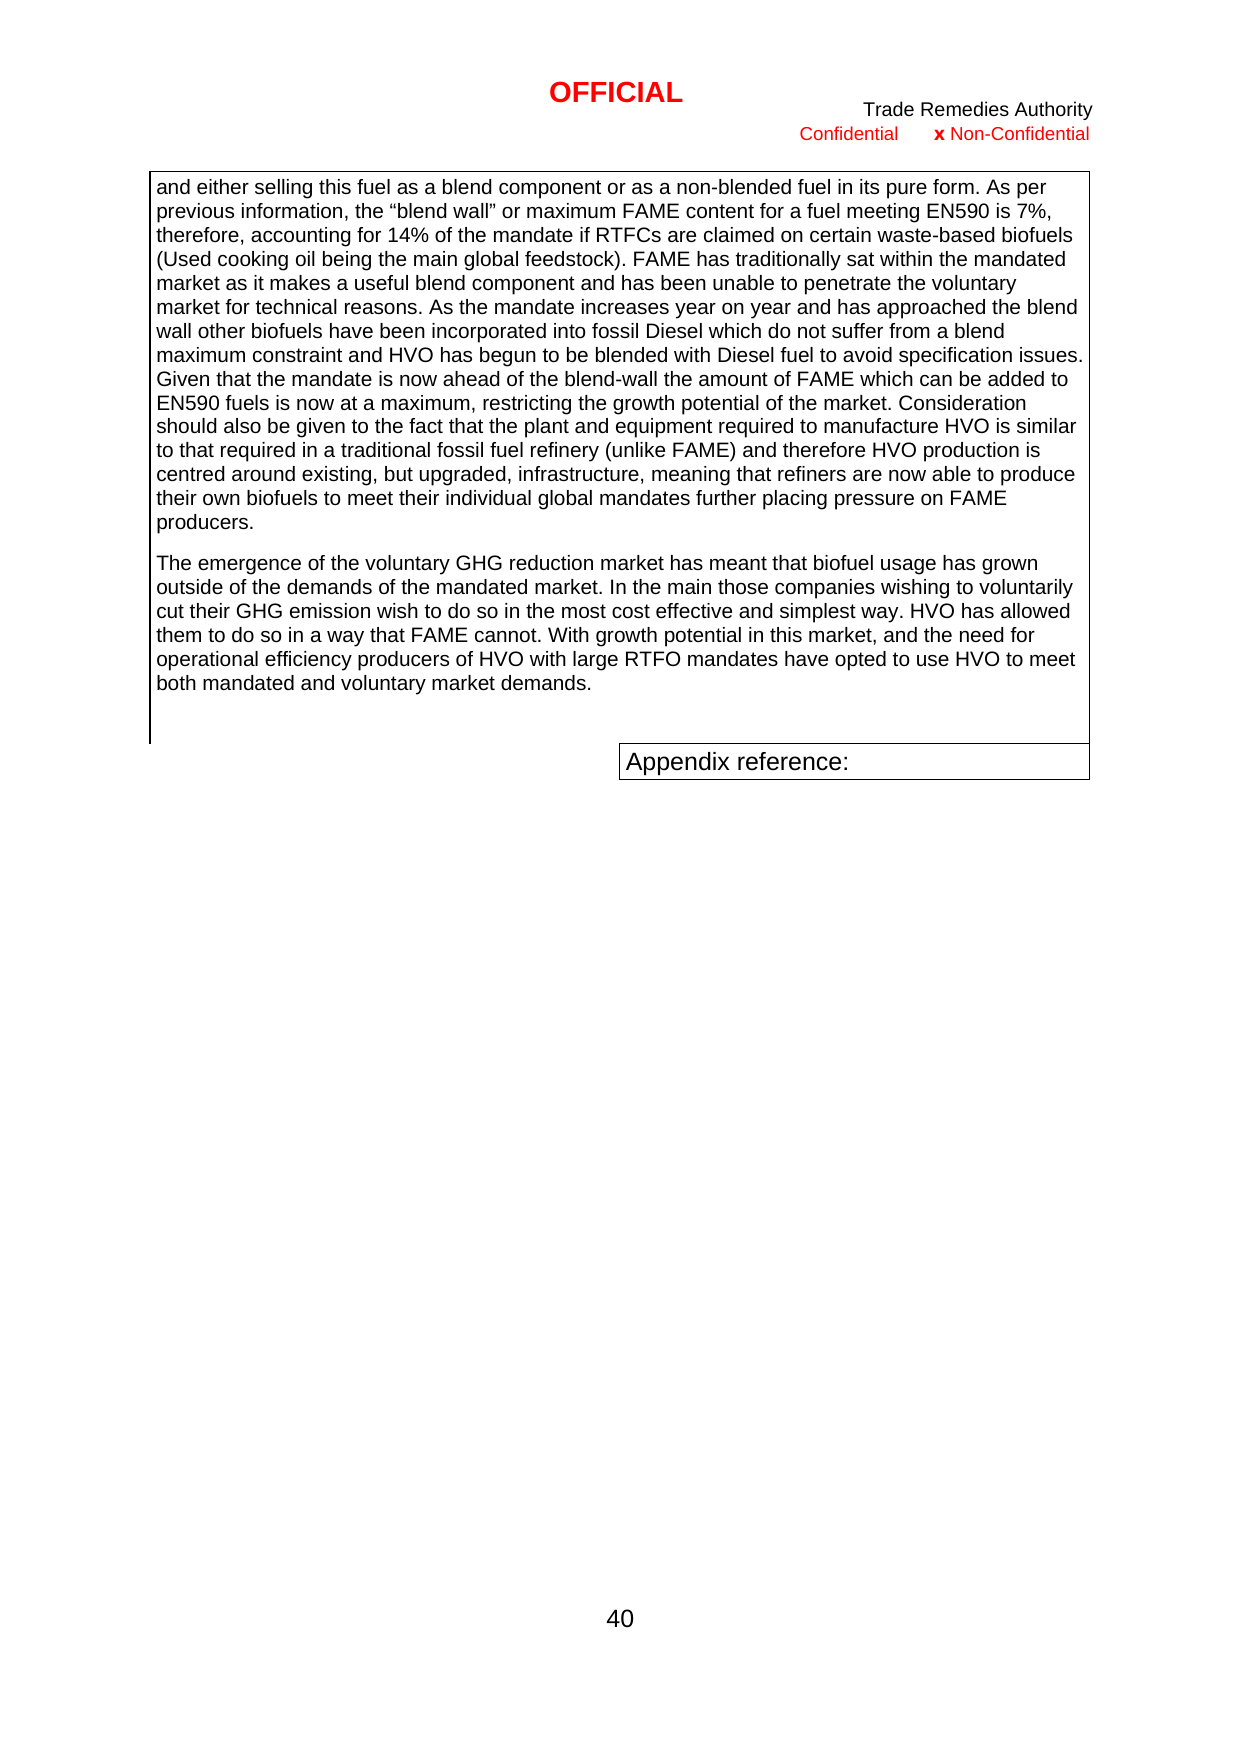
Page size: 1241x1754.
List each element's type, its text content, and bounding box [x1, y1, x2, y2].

table_header and either selling this fuel as a blend component or as a non-blended fuel in its pure form. As per previous information, the “blend wall” or maximum FAME content for a fuel meeting EN590 is 7%, therefore, accounting for 14% of the mandate if RTFCs are claimed on certain waste-based biofuels (Used cooking oil being the main global feedstock). FAME has traditionally sat within the mandated market as it makes a useful blend component and has been unable to penetrate the voluntary market for technical reasons. As the mandate increases year on year and has approached the blend wall other biofuels have been incorporated into fossil Diesel which do not suffer from a blend maximum constraint and HVO has begun to be blended with Diesel fuel to avoid specification issues. Given that the mandate is now ahead of the blend-wall the amount of FAME which can be added to EN590 fuels is now at a maximum, restricting the growth potential of the market. Consideration should also be given to the fact that the plant and equipment required to manufacture HVO is similar to that required in a traditional fossil fuel refinery (unlike FAME) and therefore HVO production is centred around existing, but upgraded, infrastructure, meaning that refiners are now able to produce their own biofuels to meet their individual global mandates further placing pressure on FAME producers. The emergence of the voluntary GHG reduction market has meant that biofuel usage has grown outside of the demands of the mandated market. In the main those companies wishing to voluntarily cut their GHG emission wish to do so in the most cost effective and simplest way. HVO has allowed them to do so in a way that FAME cannot. With growth potential in this market, and the need for operational efficiency producers of HVO with large RTFO mandates have opted to use HVO to meet both mandated and voluntary market demands. [151, 172, 1089, 743]
table_cell [150, 744, 619, 778]
table_cell Appendix reference: [620, 744, 1089, 778]
